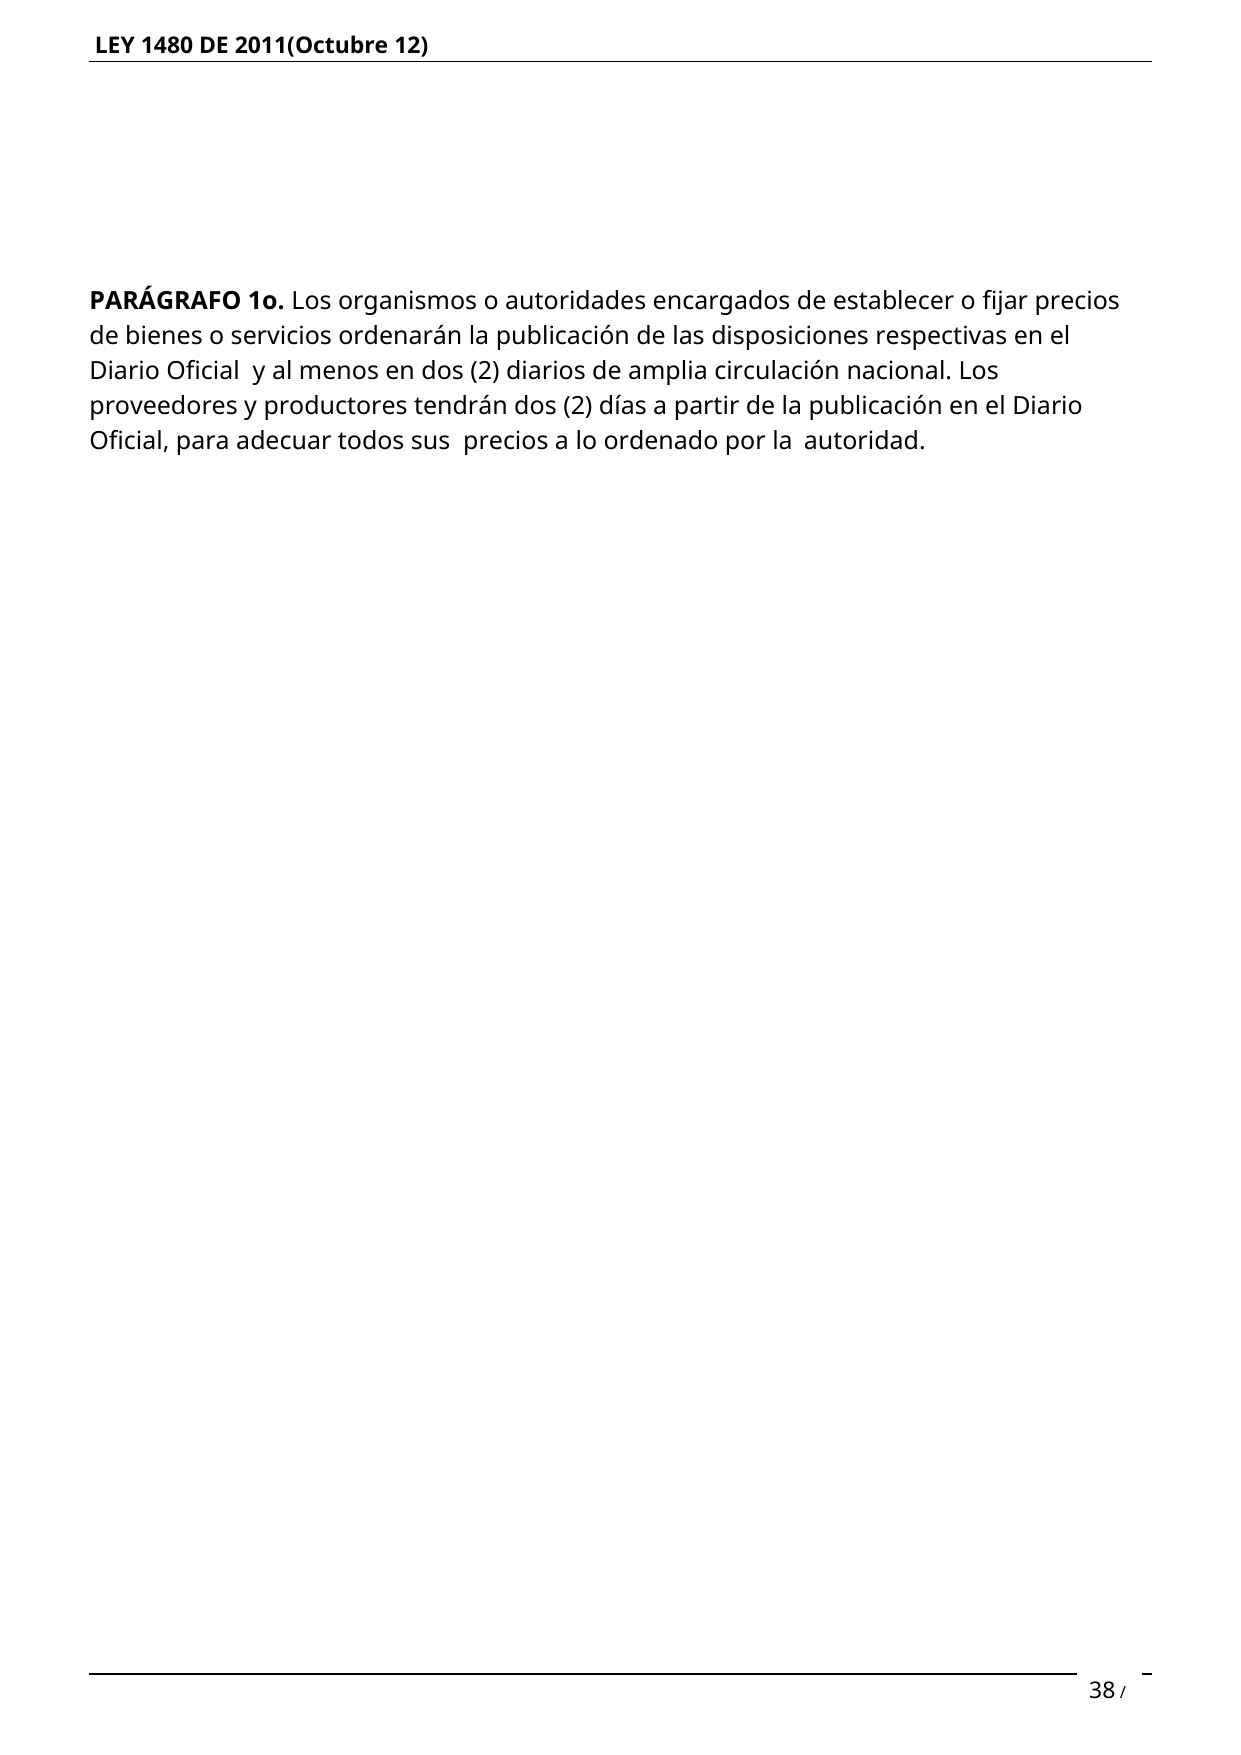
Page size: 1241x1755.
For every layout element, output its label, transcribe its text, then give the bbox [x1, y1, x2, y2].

text PARÁGRAFO 1o. Los organismos o autoridades encargados de establecer o fijar precios de bienes o servicios ordenarán la publicación de las disposiciones respectivas en el Diario Oficial y al menos en dos (2) diarios de amplia circulación nacional. Los proveedores y productores tendrán dos (2) días a partir de la publicación en el Diario Oficial, para adecuar todos sus precios a lo ordenado por la autoridad. [89, 282, 1127, 456]
